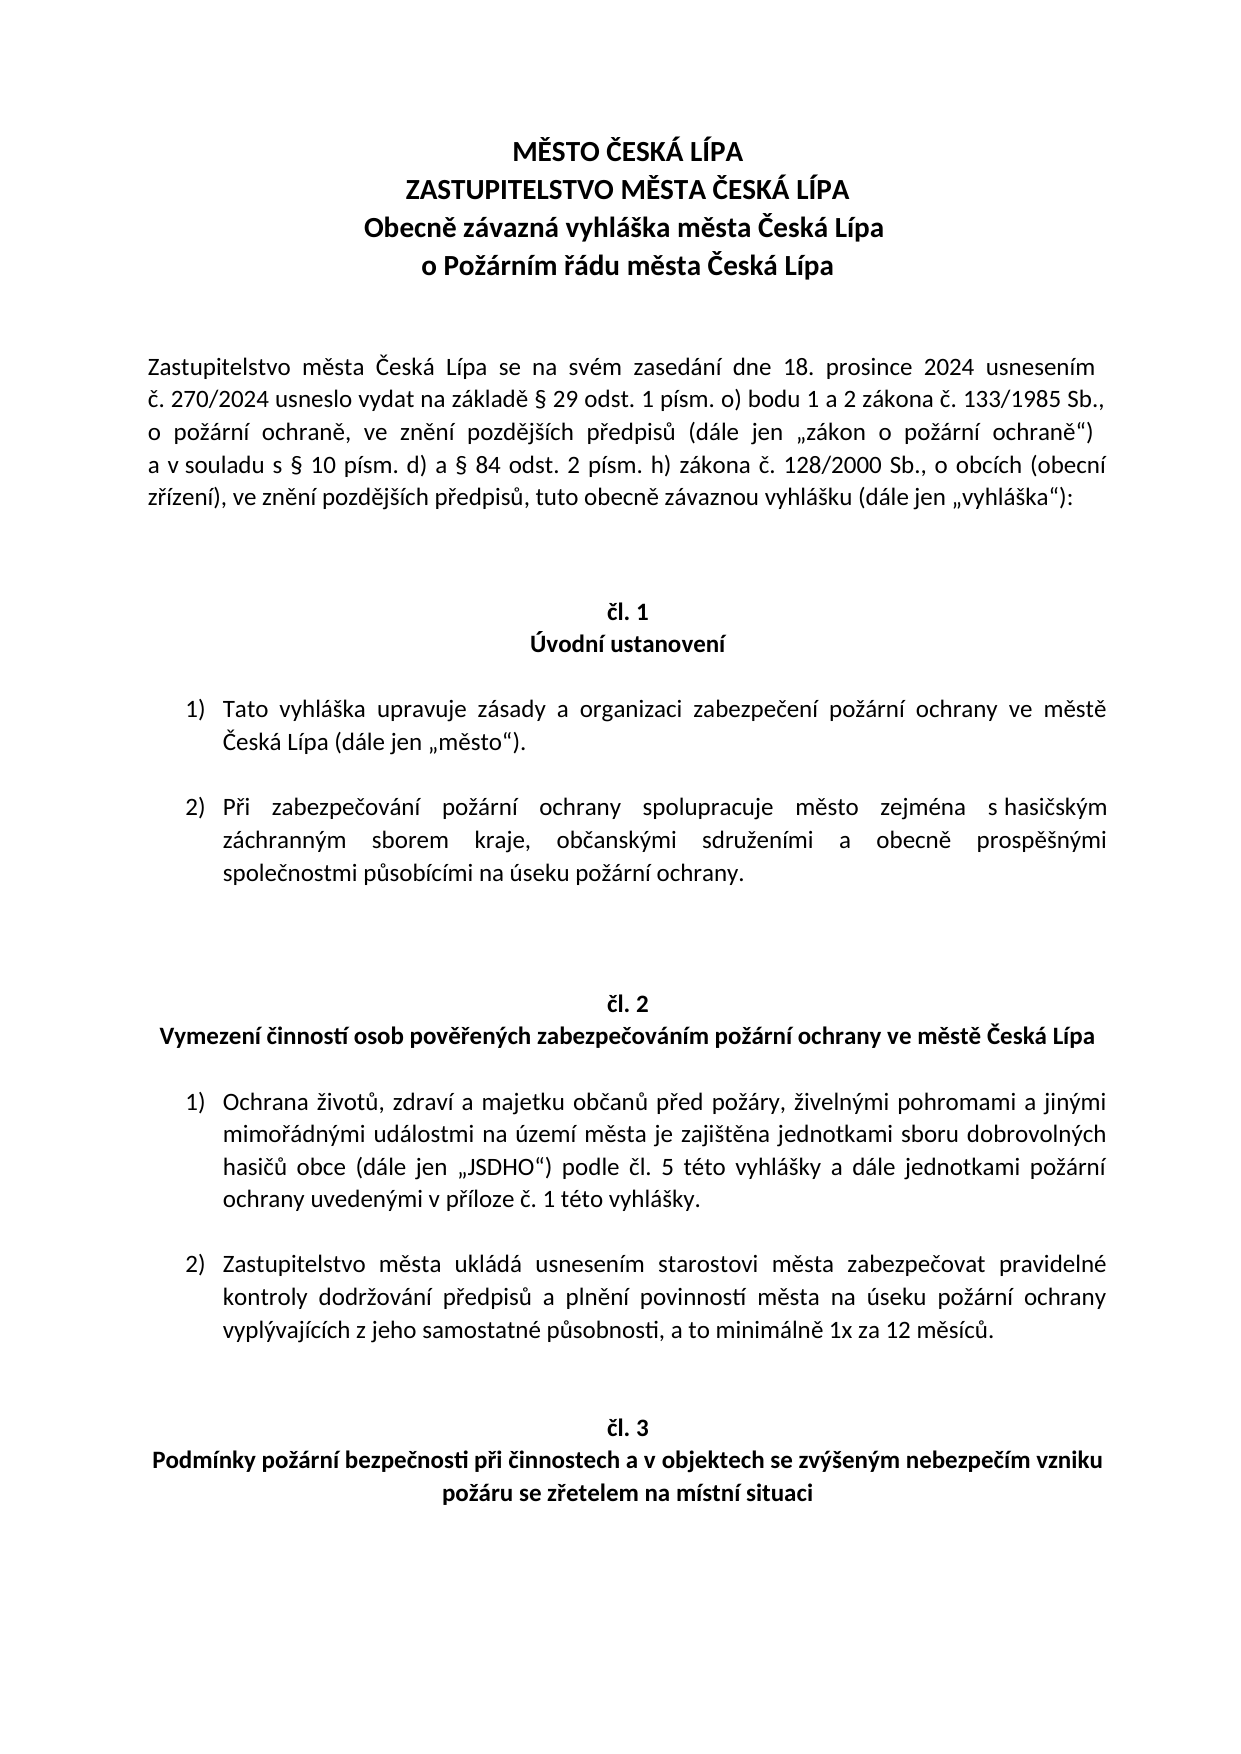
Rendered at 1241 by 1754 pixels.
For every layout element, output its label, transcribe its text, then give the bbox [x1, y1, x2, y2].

list Při zabezpečování požární ochrany spolupracuje město zejména s hasičským záchranným sborem kraje, občanskými sdruženími a obecně prospěšnými společnostmi působícími na úseku požární ochrany. [185, 791, 1107, 887]
text čl. 1 [148, 596, 1107, 626]
list Zastupitelstvo města ukládá usnesením starostovi města zabezpečovat pravidelné kontroly dodržování předpisů a plnění povinností města na úseku požární ochrany vyplývajících z jeho samostatné působnosti, a to minimálně 1x za 12 měsíců. [185, 1249, 1107, 1344]
text Vymezení činností osob pověřených zabezpečováním požární ochrany ve městě Česká Lípa [148, 1020, 1107, 1051]
text Zastupitelstvo města Česká Lípa se na svém zasedání dne 18. prosince 2024 usnesením č. 270/2024 usneslo vydat na základě § 29 odst. 1 písm. o) bodu 1 a 2 zákona č. 133/1985 Sb., o požární ochraně, ve znění pozdějších předpisů (dále jen „zákon o požární ochraně“) a v souladu s § 10 písm. d) a § 84 odst. 2 písm. h) zákona č. 128/2000 Sb., o obcích (obecní zřízení), ve znění pozdějších předpisů, tuto obecně závaznou vyhlášku (dále jen „vyhláška“): [148, 351, 1107, 512]
text Obecně závazná vyhláška města Česká Lípa o Požárním řádu města Česká Lípa [148, 209, 1107, 283]
list Ochrana životů, zdraví a majetku občanů před požáry, živelnými pohromami a jinými mimořádnými událostmi na území města je zajištěna jednotkami sboru dobrovolných hasičů obce (dále jen „JSDHO“) podle čl. 5 této vyhlášky a dále jednotkami požární ochrany uvedenými v příloze č. 1 této vyhlášky. [185, 1086, 1107, 1214]
text ZASTUPITELSTVO MĚSTA ČESKÁ LÍPA [148, 171, 1107, 207]
text MĚSTO ČESKÁ LÍPA [148, 133, 1107, 168]
list Tato vyhláška upravuje zásady a organizaci zabezpečení požární ochrany ve městě Česká Lípa (dále jen „město“). [185, 694, 1107, 757]
text čl. 2 [148, 988, 1107, 1018]
text Podmínky požární bezpečnosti při činnostech a v objektech se zvýšeným nebezpečím vzniku požáru se zřetelem na místní situaci [148, 1444, 1107, 1507]
text čl. 3 [148, 1412, 1107, 1442]
text Úvodní ustanovení [148, 628, 1107, 659]
